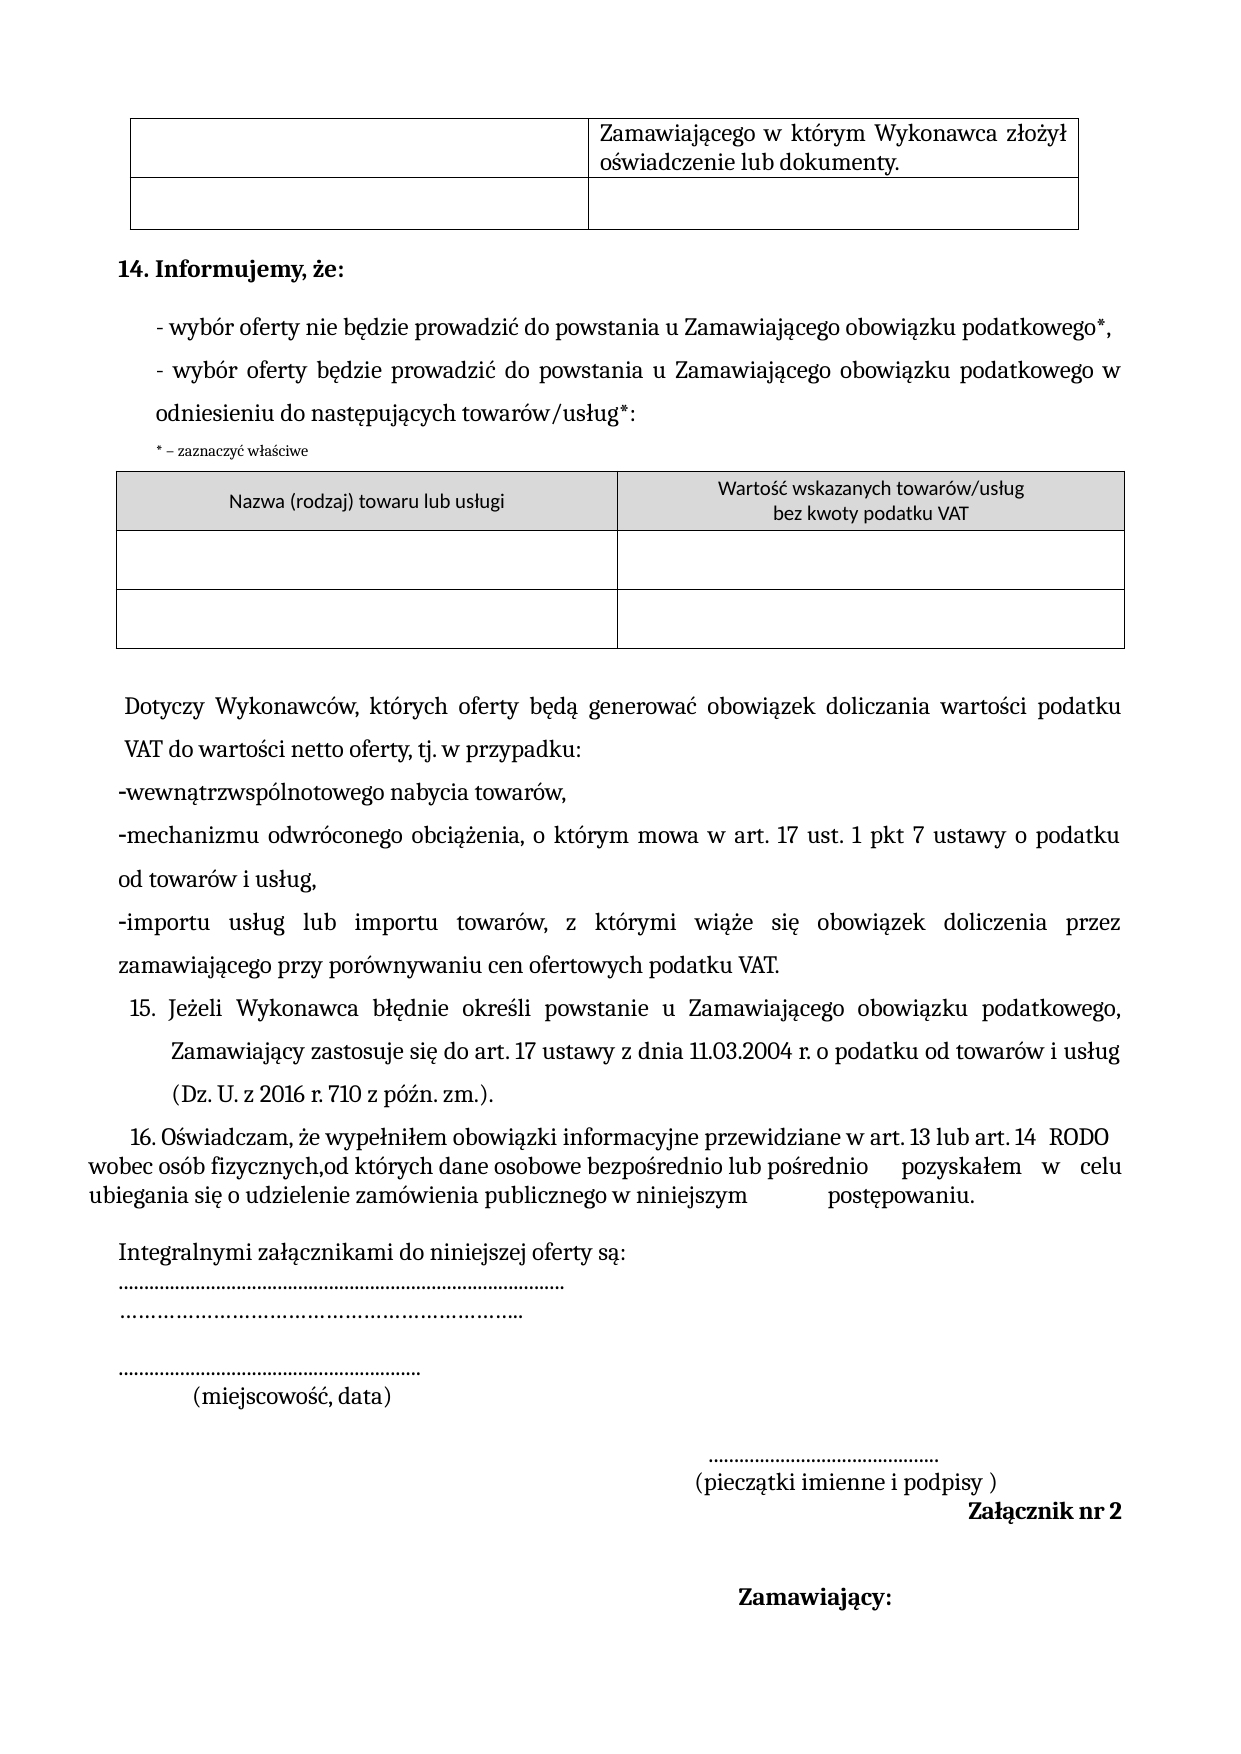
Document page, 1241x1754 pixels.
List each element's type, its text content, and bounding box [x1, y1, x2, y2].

table_cell [131, 178, 588, 228]
table_header [131, 119, 588, 177]
list mechanizmu odwróconego obciążenia, o którym mowa w art. 17 ust. 1 pkt 7 ustawy o podatku od towarów i usług, [118, 821, 1122, 893]
table_cell [618, 590, 1124, 648]
table_cell [117, 531, 617, 589]
text ……………………………………………………….. [118, 1296, 1122, 1324]
text (miejscowość, data) [118, 1382, 1122, 1411]
text Zamawiający: [664, 1583, 1122, 1612]
text - wybór oferty będzie prowadzić do powstania u Zamawiającego obowiązku podatkowego w odniesieniu do następujących towarów/usług*: [156, 356, 1122, 427]
text (pieczątki imienne i podpisy ) [620, 1468, 1122, 1497]
text Dotyczy Wykonawców, których oferty będą generować obowiązek doliczania wartości podatku VAT do wartości netto oferty, tj. w przypadku: [124, 692, 1122, 764]
table_cell [618, 531, 1124, 589]
table_header Wartość wskazanych towarów/usług bez kwoty podatku VAT [618, 472, 1124, 530]
list wewnątrzwspólnotowego nabycia towarów, [118, 778, 1122, 807]
text Załącznik nr 2 [271, 1497, 1122, 1526]
table_cell [589, 178, 1078, 228]
text * – zaznaczyć właściwe [156, 442, 1122, 471]
text - wybór oferty nie będzie prowadzić do powstania u Zamawiającego obowiązku podatkowego*, [156, 312, 1122, 341]
text 15. Jeżeli Wykonawca błędnie określi powstanie u Zamawiającego obowiązku podatkowego, Zamawiający zastosuje się do art. 17 ustawy z dnia 11.03.2004 r. o podatku od towarów i usług (Dz. U. z 2016 r. 710 z późn. zm.). [130, 994, 1122, 1109]
list importu usług lub importu towarów, z którymi wiąże się obowiązek doliczenia przez zamawiającego przy porównywaniu cen ofertowych podatku VAT. [118, 908, 1122, 979]
text ....................................................................................... [118, 1267, 1122, 1296]
text ........................................................... [118, 1353, 1122, 1382]
text 16. Oświadczam, że wypełniłem obowiązki informacyjne przewidziane w art. 13 lub art. 14 RODO wobec osób fizycznych,od których dane osobowe bezpośrednio lub pośrednio pozyskałem w celu ubiegania się o udzielenie zamówienia publicznego w niniejszym postępowaniu. [83, 1123, 1122, 1209]
table_cell [117, 590, 617, 648]
table_header Nazwa (rodzaj) towaru lub usługi [117, 472, 617, 530]
text 14. Informujemy, że: [118, 255, 1122, 284]
text Integralnymi załącznikami do niniejszej oferty są: [118, 1238, 1122, 1267]
text ............................................. [708, 1411, 1122, 1468]
table_header Zamawiającego w którym Wykonawca złożył oświadczenie lub dokumenty. [589, 119, 1078, 177]
